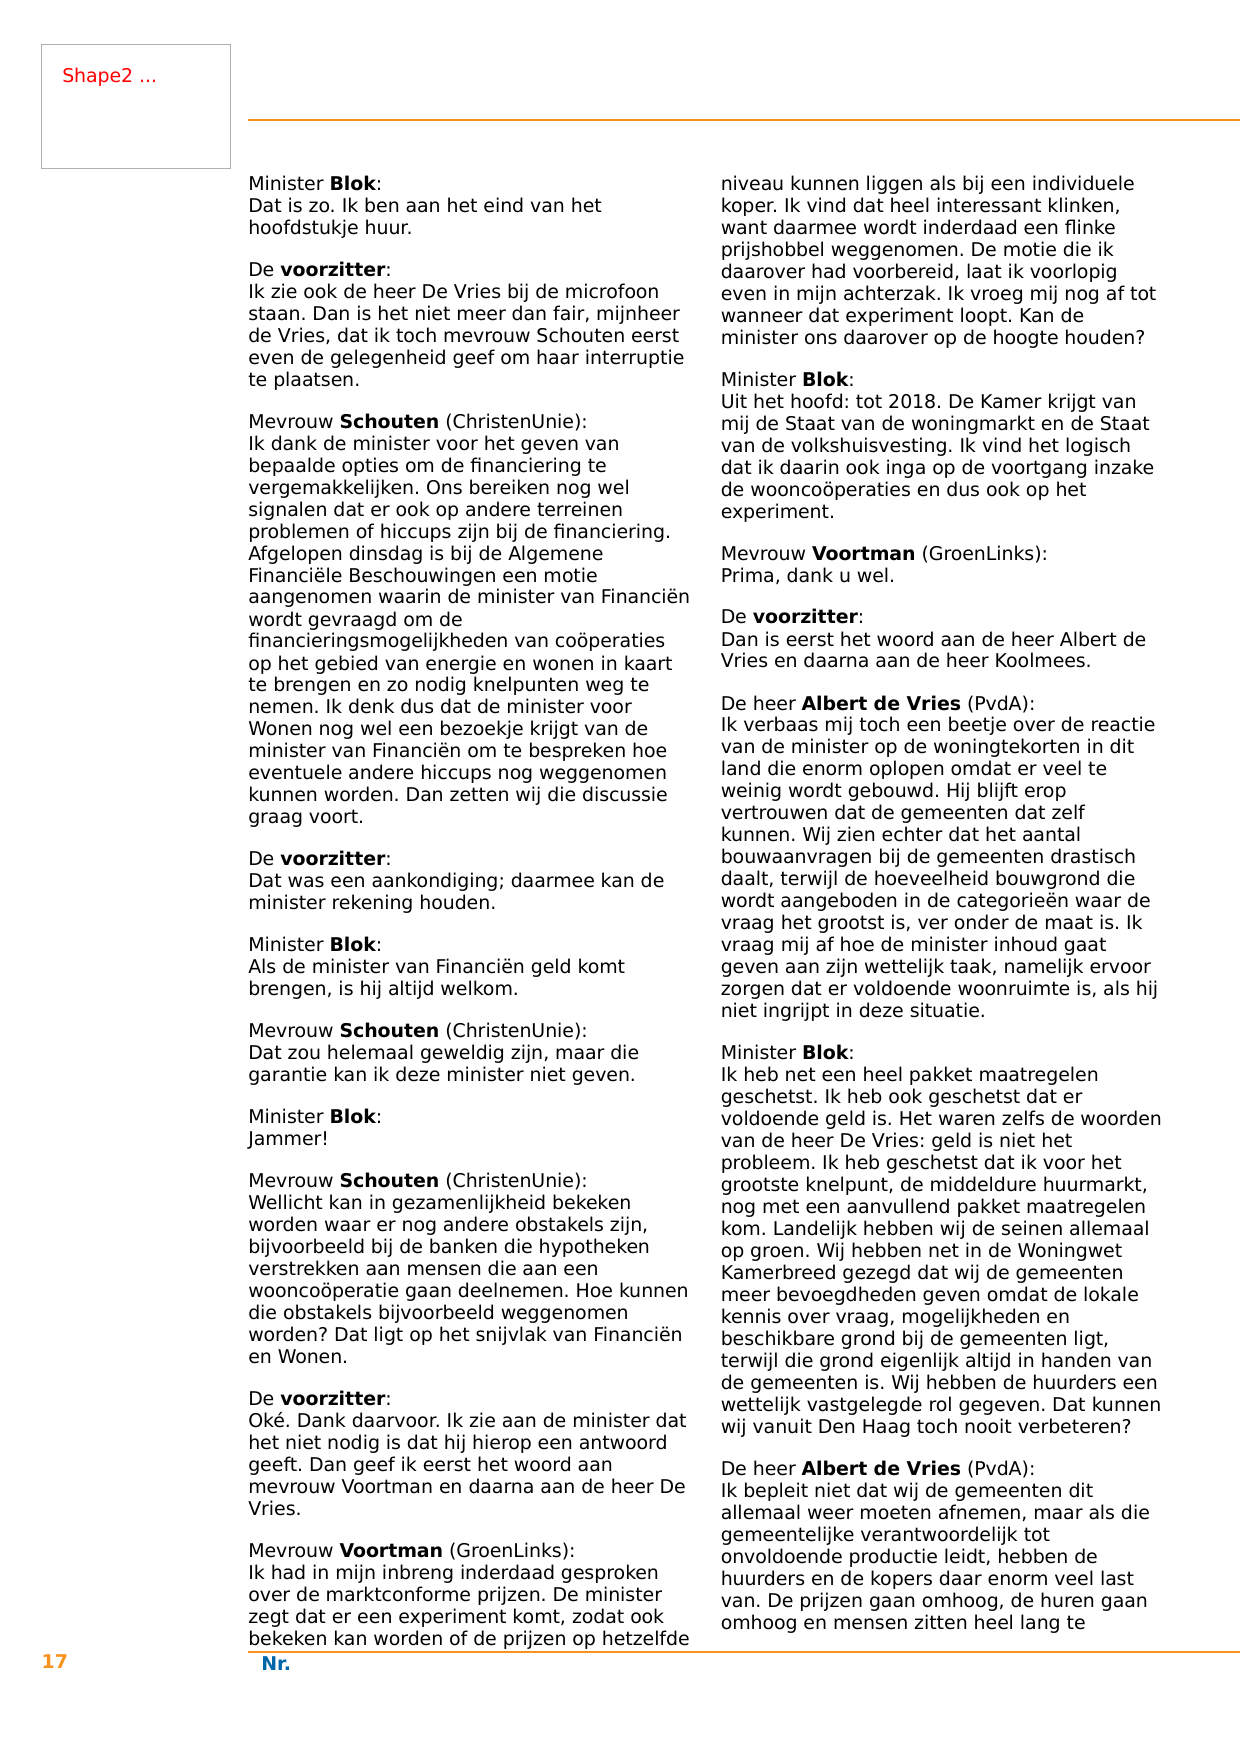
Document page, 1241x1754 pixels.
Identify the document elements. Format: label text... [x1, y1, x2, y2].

text De voorzitter: [248, 848, 691, 870]
text Ik bepleit niet dat wij de gemeenten dit allemaal weer moeten afnemen, maar als die gemeentelijke verantwoordelijk tot onvoldoende productie leidt, hebben de huurders en de kopers daar enorm veel last van. De prijzen gaan omhoog, de huren gaan omhoog en mensen zitten heel lang te [721, 1480, 1163, 1633]
text Als de minister van Financiën geld komt brengen, is hij altijd welkom. [248, 956, 691, 1000]
text Ik had in mijn inbreng inderdaad gesproken over de marktconforme prijzen. De minister zegt dat er een experiment komt, zodat ook bekeken kan worden of de prijzen op hetzelfde [248, 1562, 691, 1649]
text Oké. Dank daarvoor. Ik zie aan de minister dat het niet nodig is dat hij hierop een antwoord geeft. Dan geef ik eerst het woord aan mevrouw Voortman en daarna aan de heer De Vries. [248, 1410, 691, 1520]
text Wellicht kan in gezamenlijkheid bekeken worden waar er nog andere obstakels zijn, bijvoorbeeld bij de banken die hypotheken verstrekken aan mensen die aan een wooncoöperatie gaan deelnemen. Hoe kunnen die obstakels bijvoorbeeld weggenomen worden? Dat ligt op het snijvlak van Financiën en Wonen. [248, 1192, 691, 1368]
text niveau kunnen liggen als bij een individuele koper. Ik vind dat heel interessant klinken, want daarmee wordt inderdaad een flinke prijshobbel weggenomen. De motie die ik daarover had voorbereid, laat ik voorlopig even in mijn achterzak. Ik vroeg mij nog af tot wanneer dat experiment loopt. Kan de minister ons daarover op de hoogte houden? [721, 173, 1163, 349]
text Minister Blok: [248, 1106, 691, 1128]
text Dan is eerst het woord aan de heer Albert de Vries en daarna aan de heer Koolmees. [721, 628, 1163, 672]
text De voorzitter: [248, 259, 691, 281]
text Minister Blok: [248, 934, 691, 956]
text Minister Blok: [248, 173, 691, 195]
text Dat is zo. Ik ben aan het eind van het hoofdstukje huur. [248, 195, 691, 239]
text Dat was een aankondiging; daarmee kan de minister rekening houden. [248, 870, 691, 914]
text Ik heb net een heel pakket maatregelen geschetst. Ik heb ook geschetst dat er voldoende geld is. Het waren zelfs de woorden van de heer De Vries: geld is niet het probleem. Ik heb geschetst dat ik voor het grootste knelpunt, de middeldure huurmarkt, nog met een aanvullend pakket maatregelen kom. Landelijk hebben wij de seinen allemaal op groen. Wij hebben net in de Woningwet Kamerbreed gezegd dat wij de gemeenten meer bevoegdheden geven omdat de lokale kennis over vraag, mogelijkheden en beschikbare grond bij de gemeenten ligt, terwijl die grond eigenlijk altijd in handen van de gemeenten is. Wij hebben de huurders een wettelijk vastgelegde rol gegeven. Dat kunnen wij vanuit Den Haag toch nooit verbeteren? [721, 1064, 1163, 1438]
text Jammer! [248, 1128, 691, 1150]
text Mevrouw Schouten (ChristenUnie): [248, 1020, 691, 1042]
text Mevrouw Schouten (ChristenUnie): [248, 1170, 691, 1192]
text Prima, dank u wel. [721, 564, 1163, 586]
text Mevrouw Schouten (ChristenUnie): [248, 411, 691, 433]
text Minister Blok: [721, 369, 1163, 391]
text Minister Blok: [721, 1042, 1163, 1064]
text Dat zou helemaal geweldig zijn, maar die garantie kan ik deze minister niet geven. [248, 1042, 691, 1086]
text De voorzitter: [248, 1388, 691, 1410]
text Ik dank de minister voor het geven van bepaalde opties om de financiering te vergemakkelijken. Ons bereiken nog wel signalen dat er ook op andere terreinen problemen of hiccups zijn bij de financiering. Afgelopen dinsdag is bij de Algemene Financiële Beschouwingen een motie aangenomen waarin de minister van Financiën wordt gevraagd om de financieringsmogelijkheden van coöperaties op het gebied van energie en wonen in kaart te brengen en zo nodig knelpunten weg te nemen. Ik denk dus dat de minister voor Wonen nog wel een bezoekje krijgt van de minister van Financiën om te bespreken hoe eventuele andere hiccups nog weggenomen kunnen worden. Dan zetten wij die discussie graag voort. [248, 433, 691, 828]
text Ik zie ook de heer De Vries bij de microfoon staan. Dan is het niet meer dan fair, mijnheer de Vries, dat ik toch mevrouw Schouten eerst even de gelegenheid geef om haar interruptie te plaatsen. [248, 281, 691, 391]
text De heer Albert de Vries (PvdA): [721, 1458, 1163, 1480]
text Ik verbaas mij toch een beetje over de reactie van de minister op de woningtekorten in dit land die enorm oplopen omdat er veel te weinig wordt gebouwd. Hij blijft erop vertrouwen dat de gemeenten dat zelf kunnen. Wij zien echter dat het aantal bouwaanvragen bij de gemeenten drastisch daalt, terwijl de hoeveelheid bouwgrond die wordt aangeboden in de categorieën waar de vraag het grootst is, ver onder de maat is. Ik vraag mij af hoe de minister inhoud gaat geven aan zijn wettelijk taak, namelijk ervoor zorgen dat er voldoende woonruimte is, als hij niet ingrijpt in deze situatie. [721, 714, 1163, 1022]
text Uit het hoofd: tot 2018. De Kamer krijgt van mij de Staat van de woningmarkt en de Staat van de volkshuisvesting. Ik vind het logisch dat ik daarin ook inga op de voortgang inzake de wooncoöperaties en dus ook op het experiment. [721, 391, 1163, 522]
text De heer Albert de Vries (PvdA): [721, 692, 1163, 714]
text Mevrouw Voortman (GroenLinks): [721, 542, 1163, 564]
text De voorzitter: [721, 606, 1163, 628]
text Mevrouw Voortman (GroenLinks): [248, 1540, 691, 1562]
